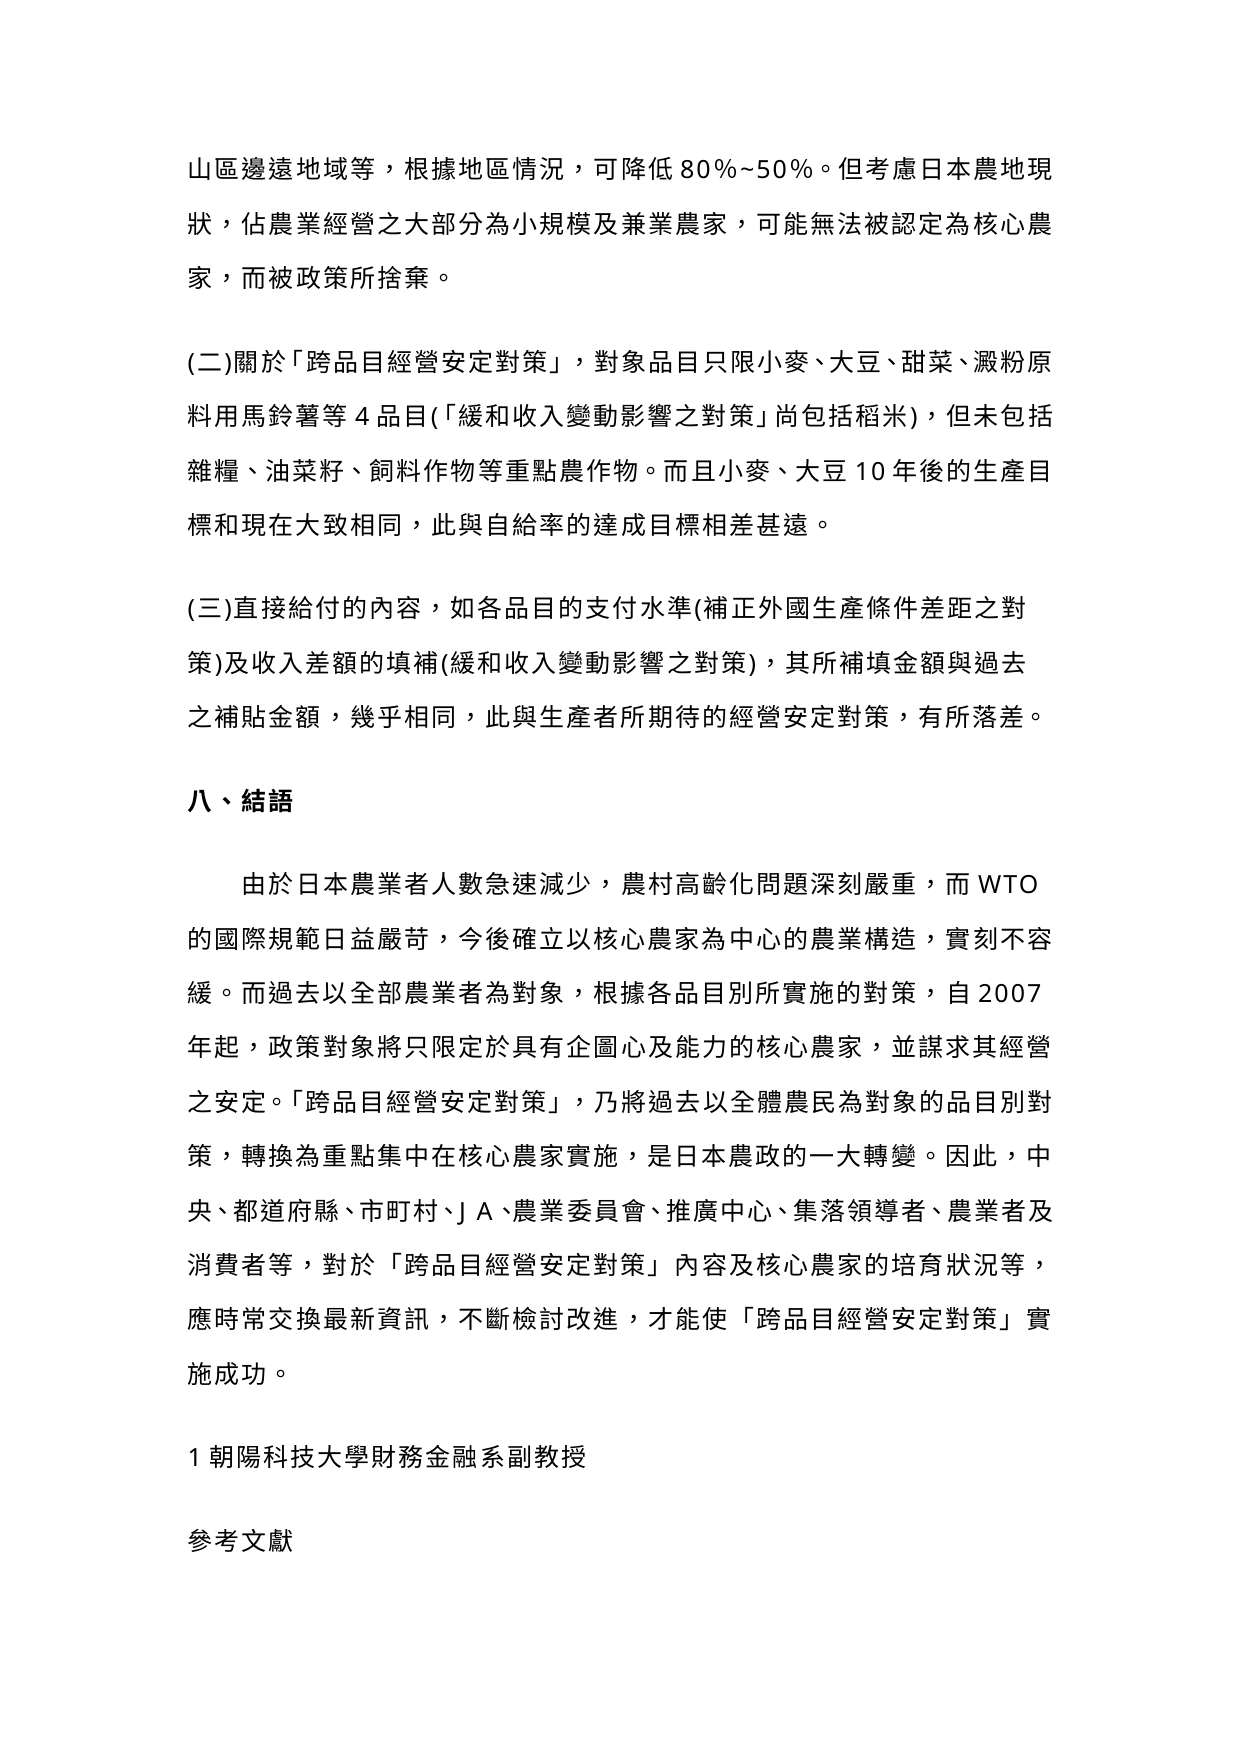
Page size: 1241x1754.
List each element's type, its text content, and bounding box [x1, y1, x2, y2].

text (二)關於「跨品目經營安定對策」，對象品目只限小麥、大豆、甜菜、澱粉原料用馬鈴薯等4品目(「緩和收入變動影響之對策」尚包括稻米)，但未包括雜糧、油菜籽、飼料作物等重點農作物。而且小麥、大豆10年後的生產目標和現在大致相同，此與自給率的達成目標相差甚遠。 [187, 342, 1053, 542]
text 1朝陽科技大學財務金融系副教授 [187, 1438, 1053, 1474]
text 參考文獻 [187, 1521, 1053, 1557]
text (三)直接給付的內容，如各品目的支付水準(補正外國生產條件差距之對策)及收入差額的填補(緩和收入變動影響之對策)，其所補填金額與過去之補貼金額，幾乎相同，此與生產者所期待的經營安定對策，有所落差。 [187, 589, 1053, 734]
text 八、結語 [187, 781, 1053, 817]
text 由於日本農業者人數急速減少，農村高齡化問題深刻嚴重，而WTO的國際規範日益嚴苛，今後確立以核心農家為中心的農業構造，實刻不容緩。而過去以全部農業者為對象，根據各品目別所實施的對策，自2007年起，政策對象將只限定於具有企圖心及能力的核心農家，並謀求其經營之安定。「跨品目經營安定對策」，乃將過去以全體農民為對象的品目別對策，轉換為重點集中在核心農家實施，是日本農政的一大轉變。因此，中央、都道府縣、市町村、J A、農業委員會、推廣中心、集落領導者、農業者及消費者等，對於「跨品目經營安定對策」內容及核心農家的培育狀況等，應時常交換最新資訊，不斷檢討改進，才能使「跨品目經營安定對策」實施成功。 [187, 865, 1053, 1390]
text 山區邊遠地域等，根據地區情況，可降低80％~50％。但考慮日本農地現狀，佔農業經營之大部分為小規模及兼業農家，可能無法被認定為核心農家，而被政策所捨棄。 [187, 150, 1053, 295]
